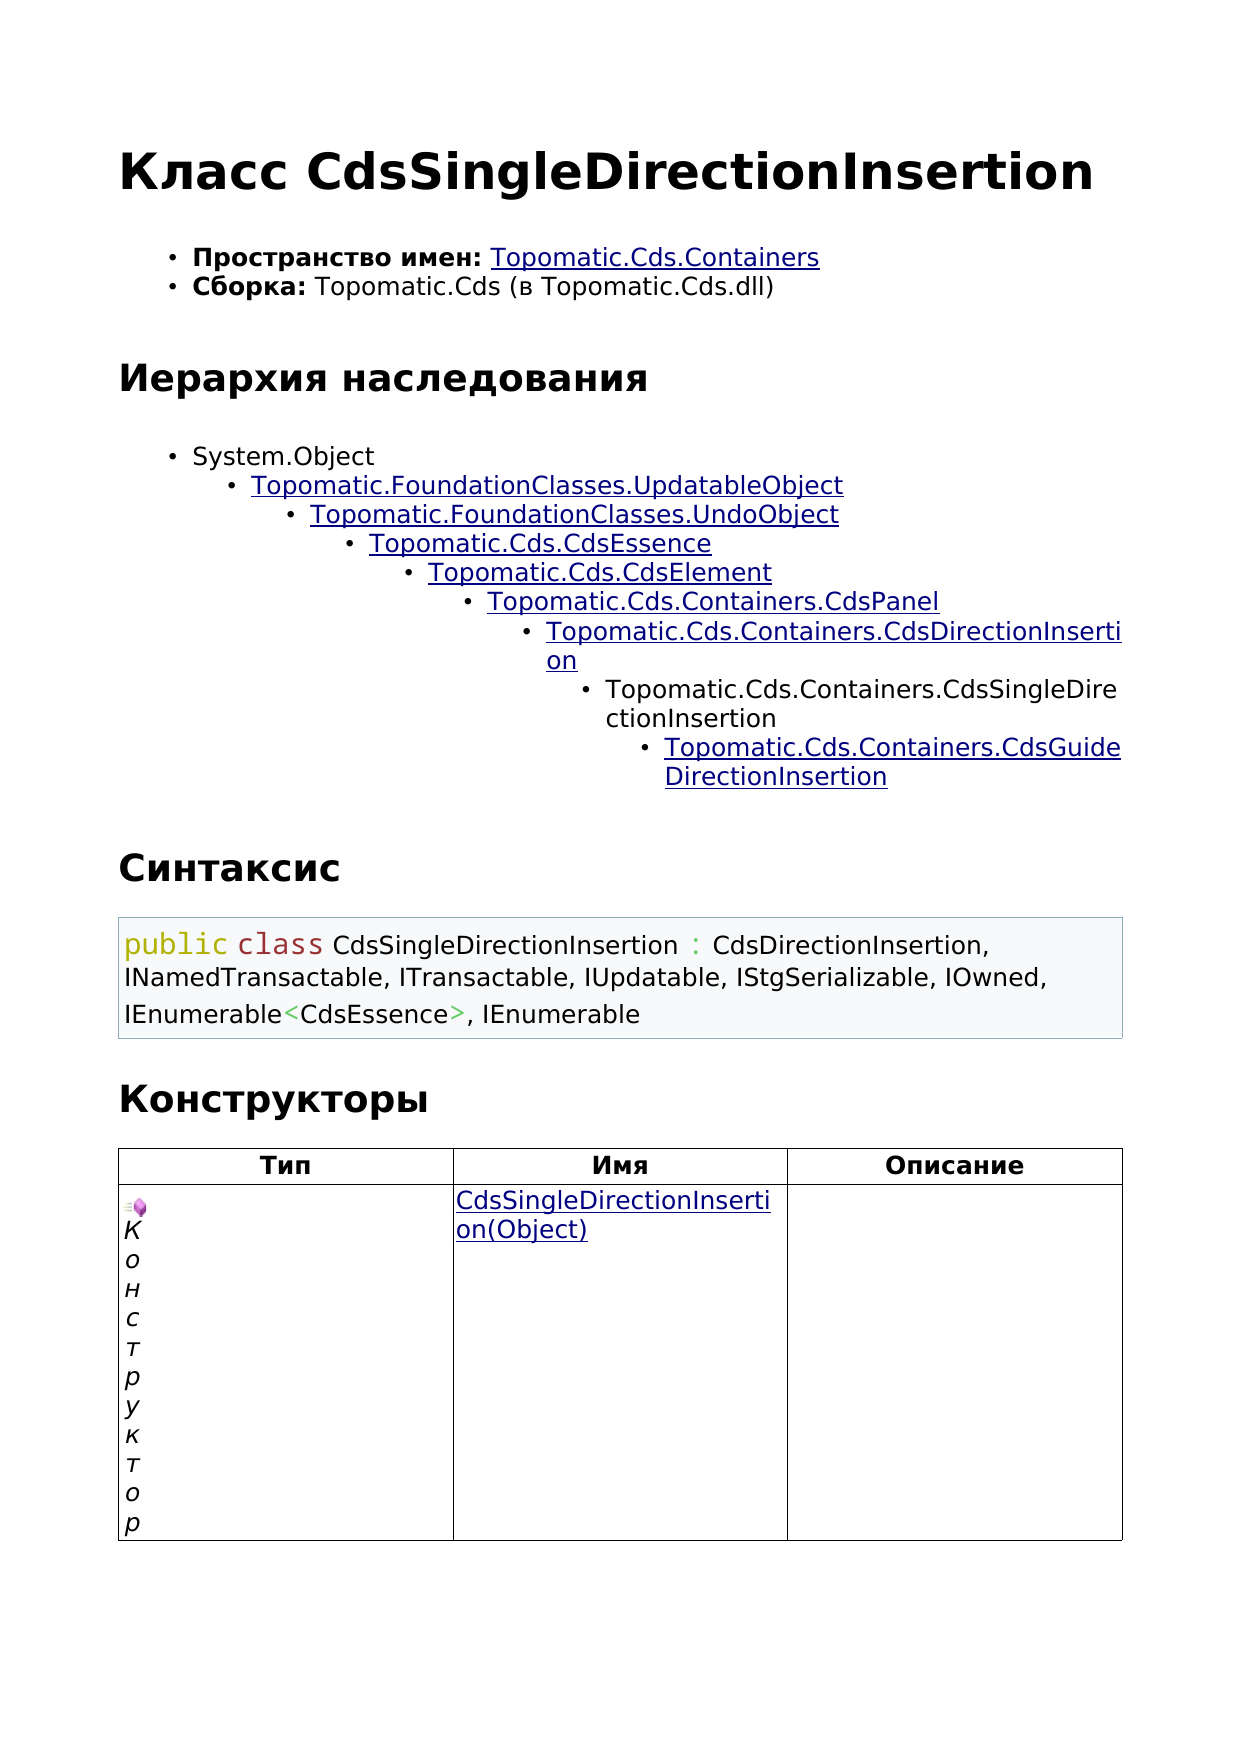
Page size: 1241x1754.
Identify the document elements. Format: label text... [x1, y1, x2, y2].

list Topomatic.Cds.CdsElement [413, 558, 1122, 588]
subtitle Иерархия наследования [118, 356, 1122, 400]
subtitle Конструкторы [118, 1077, 1122, 1121]
table_header Имя [454, 1149, 787, 1183]
list Сборка: Topomatic.Cds (в Topomatic.Cds.dll) [177, 272, 1122, 302]
list Topomatic.Cds.Containers.CdsDirectionInsertion [531, 617, 1122, 675]
table_cell CdsSingleDirectionInsertion(Object) [454, 1185, 787, 1540]
list System.Object [177, 442, 1122, 471]
list Topomatic.Cds.Containers.CdsGuideDirectionInsertion [649, 733, 1122, 792]
list Topomatic.Cds.Containers.CdsSingleDirectionInsertion [591, 675, 1122, 733]
subtitle Синтаксис [118, 846, 1122, 890]
picture [121, 1198, 147, 1217]
table_header Описание [788, 1149, 1122, 1183]
table_header Тип [119, 1149, 453, 1183]
table_cell [119, 1185, 453, 1540]
subtitle Класс CdsSingleDirectionInsertion [118, 143, 1122, 201]
list Пространство имен: Topomatic.Cds.Containers [177, 243, 1122, 272]
list Topomatic.FoundationClasses.UndoObject [295, 500, 1122, 529]
list Topomatic.Cds.Containers.CdsPanel [472, 588, 1122, 617]
table_cell [788, 1185, 1122, 1540]
table_header public class CdsSingleDirectionInsertion : CdsDirectionInsertion, INamedTransactable, ITransactable, IUpdatable, IStgSerializable, IOwned, IEnumerable<CdsEssence>, IEnumerable [119, 918, 1122, 1037]
list Topomatic.FoundationClasses.UpdatableObject [236, 471, 1122, 500]
list Topomatic.Cds.CdsEssence [354, 529, 1122, 558]
